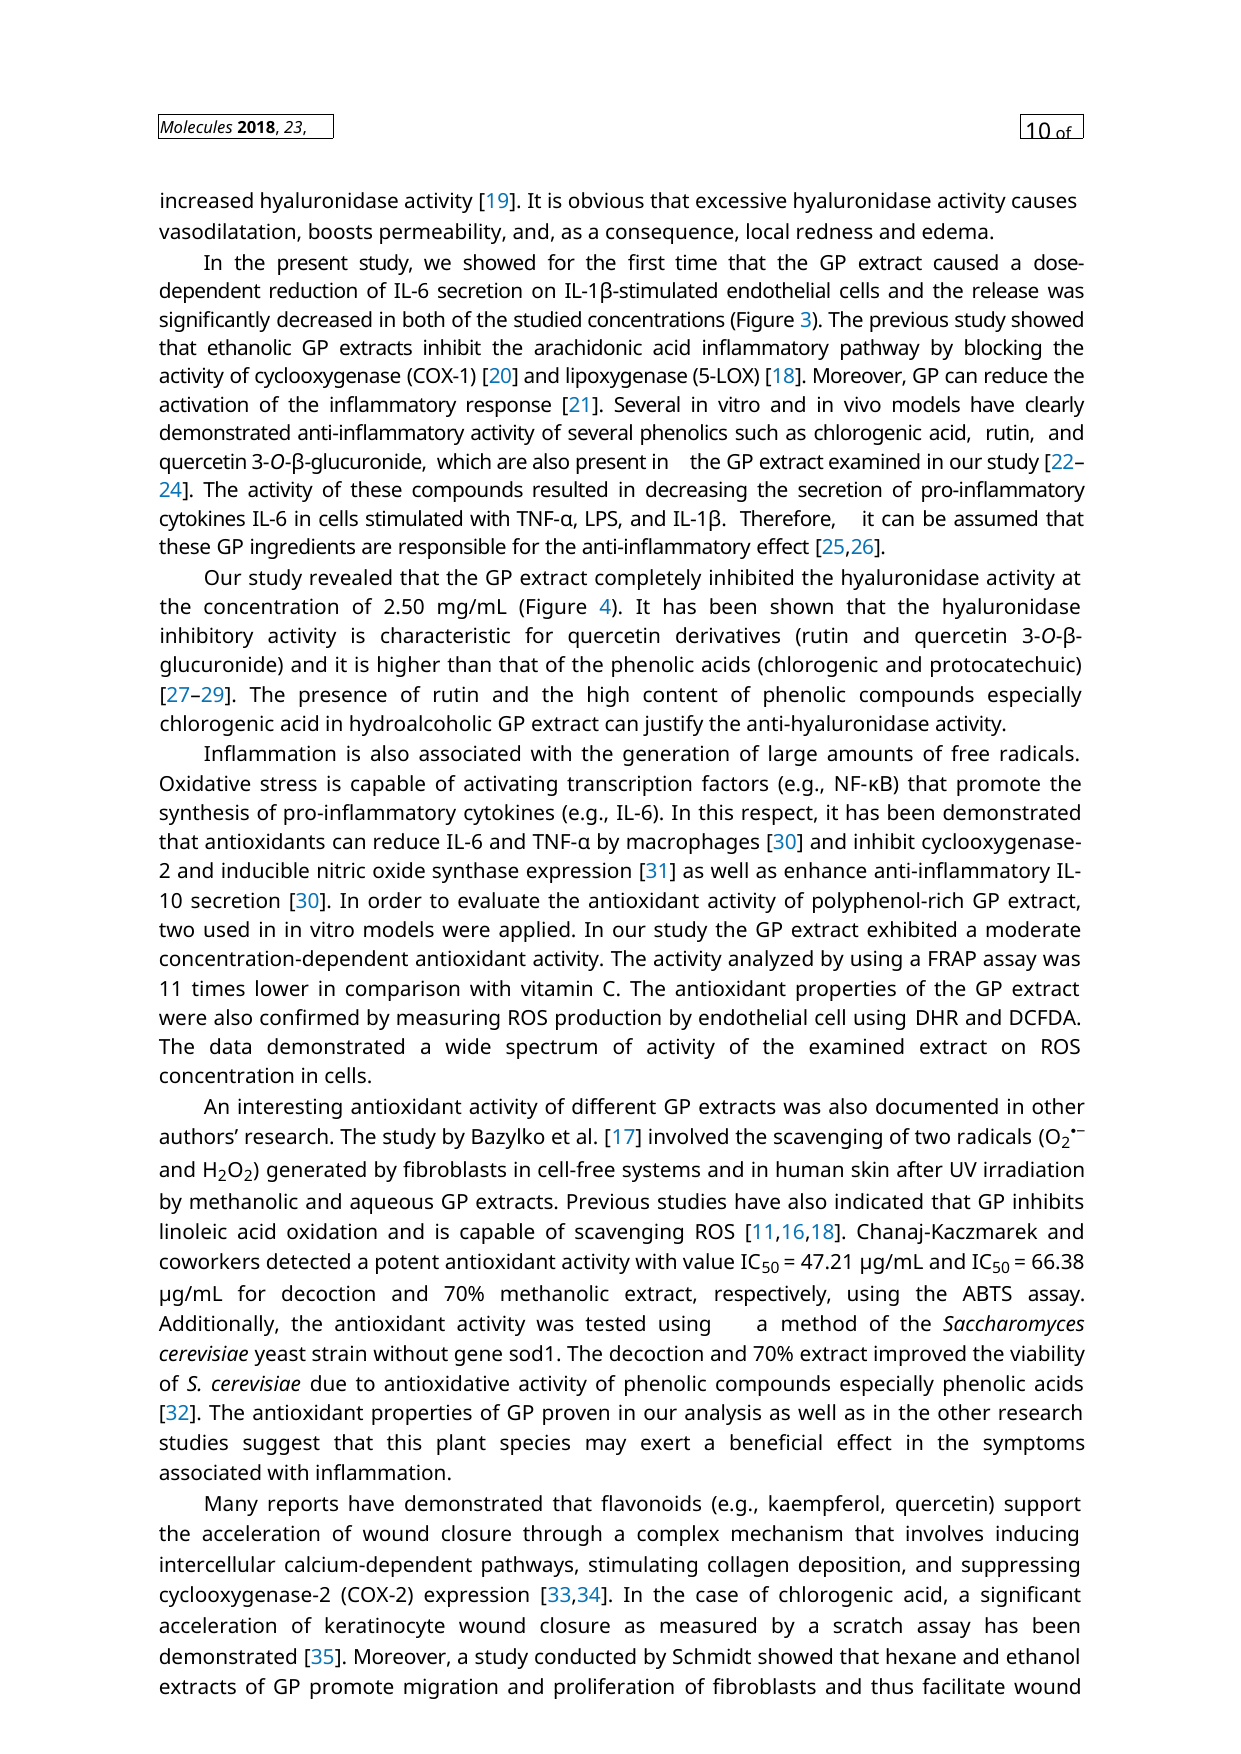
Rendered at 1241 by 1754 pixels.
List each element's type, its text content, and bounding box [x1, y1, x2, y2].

text increased hyaluronidase activity [19]. It is obvious that excessive hyaluronidase activity causes vasodilatation, boosts permeability, and, as a consequence, local redness and edema. [159, 187, 1096, 246]
text Many reports have demonstrated that flavonoids (e.g., kaempferol, quercetin) support the acceleration of wound closure through a complex mechanism that involves inducing intercellular calcium-dependent pathways, stimulating collagen deposition, and suppressing cyclooxygenase-2 (COX-2) expression [33,34]. In the case of chlorogenic acid, a significant acceleration of keratinocyte wound closure as measured by a scratch assay has been demonstrated [35]. Moreover, a study conducted by Schmidt showed that hexane and ethanol extracts of GP promote migration and proliferation of fibroblasts and thus facilitate wound healing [21]. The results of these studies have not been confirmed in our research. [158, 1489, 1082, 1701]
text Our study revealed that the GP extract completely inhibited the hyaluronidase activity at the concentration of 2.50 mg/mL (Figure 4). It has been shown that the hyaluronidase inhibitory activity is characteristic for quercetin derivatives (rutin and quercetin 3-O-β-glucuronide) and it is higher than that of the phenolic acids (chlorogenic and protocatechuic) [27–29]. The presence of rutin and the high content of phenolic compounds especially chlorogenic acid in hydroalcoholic GP extract can justify the anti-hyaluronidase activity. [159, 563, 1082, 737]
text An interesting antioxidant activity of different GP extracts was also documented in other authors’ research. The study by Bazylko et al. [17] involved the scavenging of two radicals (O2•− and H2O2) generated by fibroblasts in cell-free systems and in human skin after UV irradiation by methanolic and aqueous GP extracts. Previous studies have also indicated that GP inhibits linoleic acid oxidation and is capable of scavenging ROS [11,16,18]. Chanaj-Kaczmarek and coworkers detected a potent antioxidant activity with value IC50 = 47.21 µg/mL and IC50 = 66.38 µg/mL for decoction and 70% methanolic extract, respectively, using the ABTS assay. Additionally, the antioxidant activity was tested using a method of the Saccharomyces cerevisiae yeast strain without gene sod1. The decoction and 70% extract improved the viability of S. cerevisiae due to antioxidative activity of phenolic compounds especially phenolic acids [32]. The antioxidant properties of GP proven in our analysis as well as in the other research studies suggest that this plant species may exert a beneficial effect in the symptoms associated with inflammation. [158, 1092, 1085, 1486]
text Inflammation is also associated with the generation of large amounts of free radicals. Oxidative stress is capable of activating transcription factors (e.g., NF-κB) that promote the synthesis of pro-inflammatory cytokines (e.g., IL-6). In this respect, it has been demonstrated that antioxidants can reduce IL-6 and TNF-α by macrophages [30] and inhibit cyclooxygenase-2 and inducible nitric oxide synthase expression [31] as well as enhance anti-inflammatory IL-10 secretion [30]. In order to evaluate the antioxidant activity of polyphenol-rich GP extract, two used in in vitro models were applied. In our study the GP extract exhibited a moderate concentration-dependent antioxidant activity. The activity analyzed by using a FRAP assay was 11 times lower in comparison with vitamin C. The antioxidant properties of the GP extract were also confirmed by measuring ROS production by endothelial cell using DHR and DCFDA. The data demonstrated a wide spectrum of activity of the examined extract on ROS concentration in cells. [159, 739, 1082, 1090]
text In the present study, we showed for the first time that the GP extract caused a dose-dependent reduction of IL-6 secretion on IL-1β-stimulated endothelial cells and the release was significantly decreased in both of the studied concentrations (Figure 3). The previous study showed that ethanolic GP extracts inhibit the arachidonic acid inflammatory pathway by blocking the activity of cyclooxygenase (COX-1) [20] and lipoxygenase (5-LOX) [18]. Moreover, GP can reduce the activation of the inflammatory response [21]. Several in vitro and in vivo models have clearly demonstrated anti-inflammatory activity of several phenolics such as chlorogenic acid, rutin, and quercetin 3-O-β-glucuronide, which are also present in the GP extract examined in our study [22–24]. The activity of these compounds resulted in decreasing the secretion of pro-inflammatory cytokines IL-6 in cells stimulated with TNF-α, LPS, and IL-1β. Therefore, it can be assumed that these GP ingredients are responsible for the anti-inflammatory effect [25,26]. [159, 248, 1085, 561]
